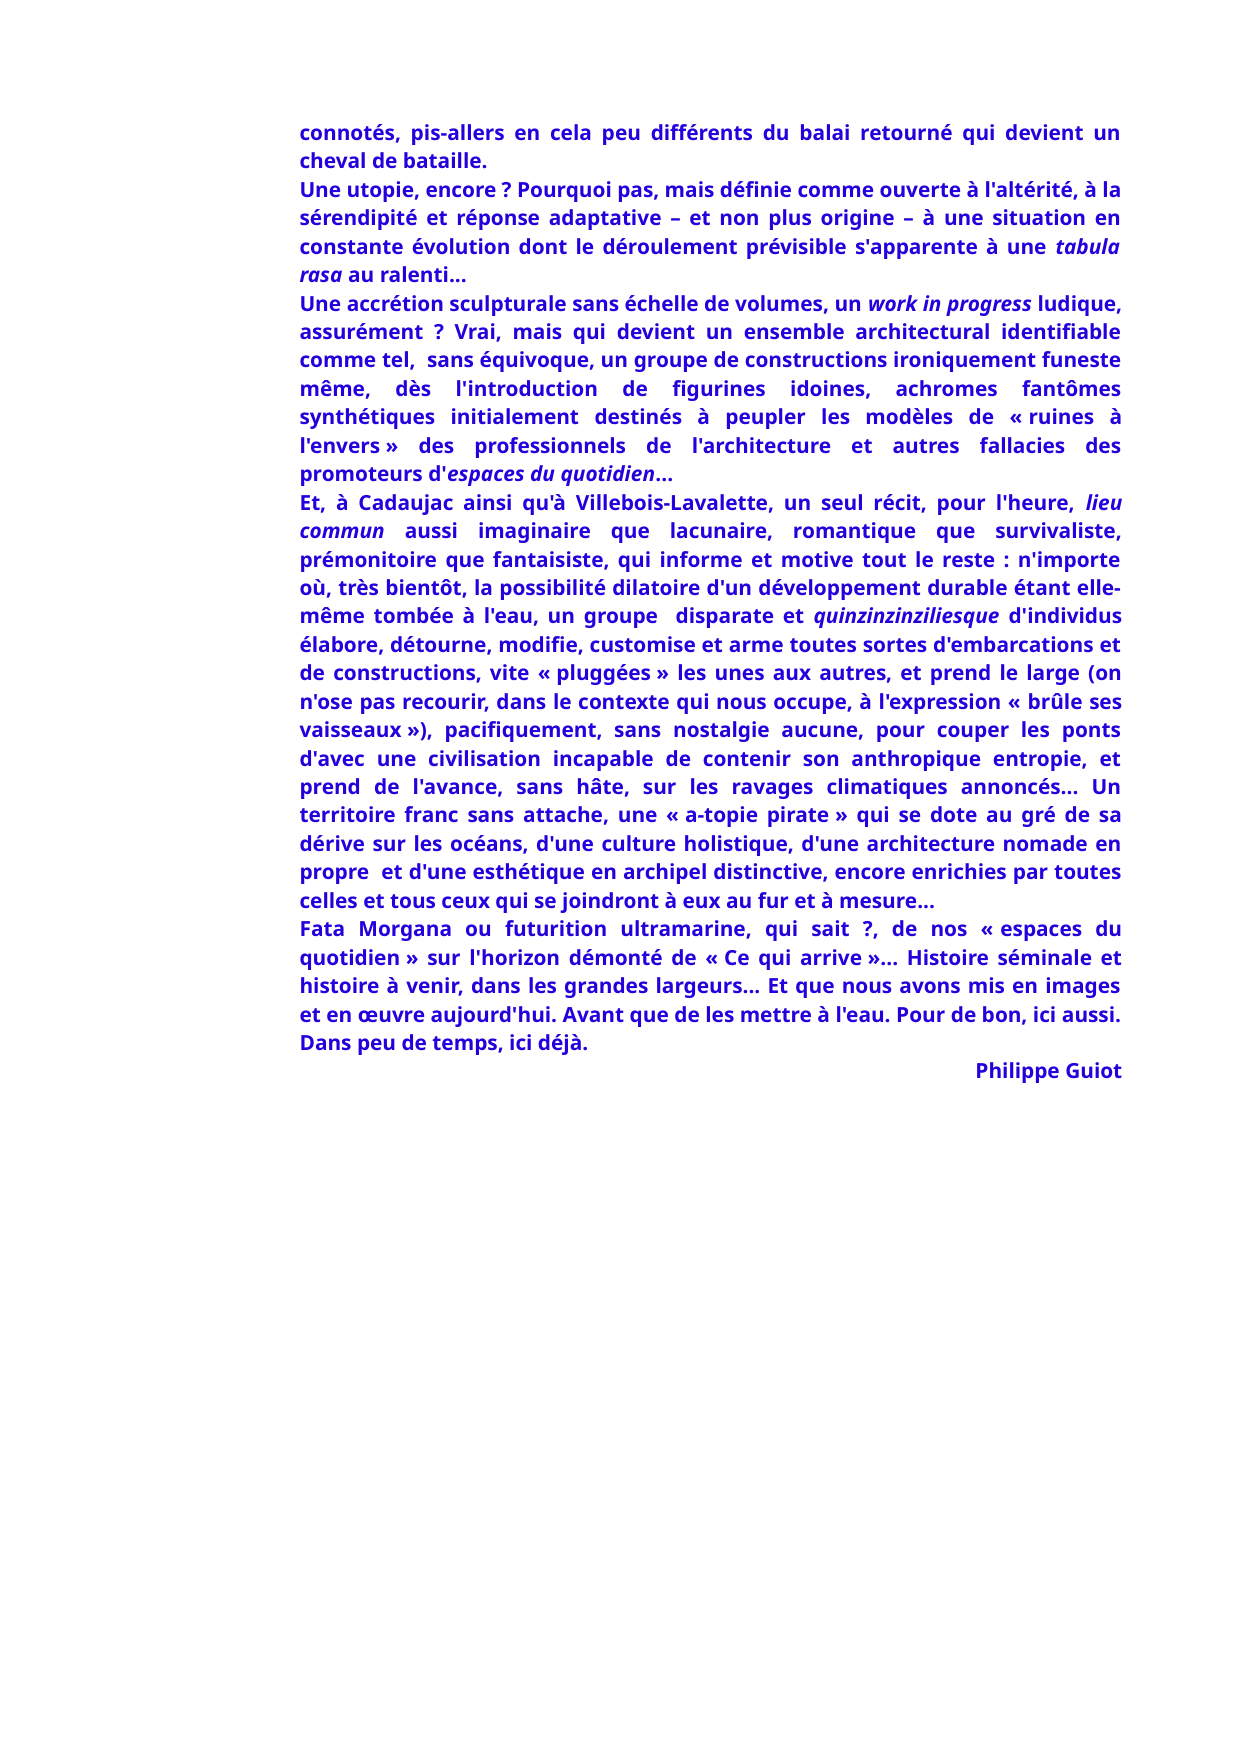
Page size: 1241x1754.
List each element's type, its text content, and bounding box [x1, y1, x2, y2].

text connotés, pis-allers en cela peu différents du balai retourné qui devient un cheval de bataille. [299, 118, 1122, 175]
text Et, à Cadaujac ainsi qu'à Villebois-Lavalette, un seul récit, pour l'heure, lieu commun aussi imaginaire que lacunaire, romantique que survivaliste, prémonitoire que fantaisiste, qui informe et motive tout le reste : n'importe où, très bientôt, la possibilité dilatoire d'un développement durable étant elle-même tombée à l'eau, un groupe disparate et quinzinzinziliesque d'individus élabore, détourne, modifie, customise et arme toutes sortes d'embarcations et de constructions, vite « pluggées » les unes aux autres, et prend le large (on n'ose pas recourir, dans le contexte qui nous occupe, à l'expression « brûle ses vaisseaux »), pacifiquement, sans nostalgie aucune, pour couper les ponts d'avec une civilisation incapable de contenir son anthropique entropie, et prend de l'avance, sans hâte, sur les ravages climatiques annoncés... Un territoire franc sans attache, une « a-topie pirate » qui se dote au gré de sa dérive sur les océans, d'une culture holistique, d'une architecture nomade en propre et d'une esthétique en archipel distinctive, encore enrichies par toutes celles et tous ceux qui se joindront à eux au fur et à mesure... [299, 488, 1122, 914]
text Fata Morgana ou futurition ultramarine, qui sait ?, de nos « espaces du quotidien » sur l'horizon démonté de « Ce qui arrive »... Histoire séminale et histoire à venir, dans les grandes largeurs... Et que nous avons mis en images et en œuvre aujourd'hui. Avant que de les mettre à l'eau. Pour de bon, ici aussi. Dans peu de temps, ici déjà. [299, 914, 1122, 1057]
text Une utopie, encore ? Pourquoi pas, mais définie comme ouverte à l'altérité, à la sérendipité et réponse adaptative – et non plus origine – à une situation en constante évolution dont le déroulement prévisible s'apparente à une tabula rasa au ralenti... [299, 175, 1122, 289]
text Philippe Guiot [299, 1057, 1122, 1085]
text Une accrétion sculpturale sans échelle de volumes, un work in progress ludique, assurément ? Vrai, mais qui devient un ensemble architectural identifiable comme tel, sans équivoque, un groupe de constructions ironiquement funeste même, dès l'introduction de figurines idoines, achromes fantômes synthétiques initialement destinés à peupler les modèles de « ruines à l'envers » des professionnels de l'architecture et autres fallacies des promoteurs d'espaces du quotidien... [299, 289, 1122, 488]
